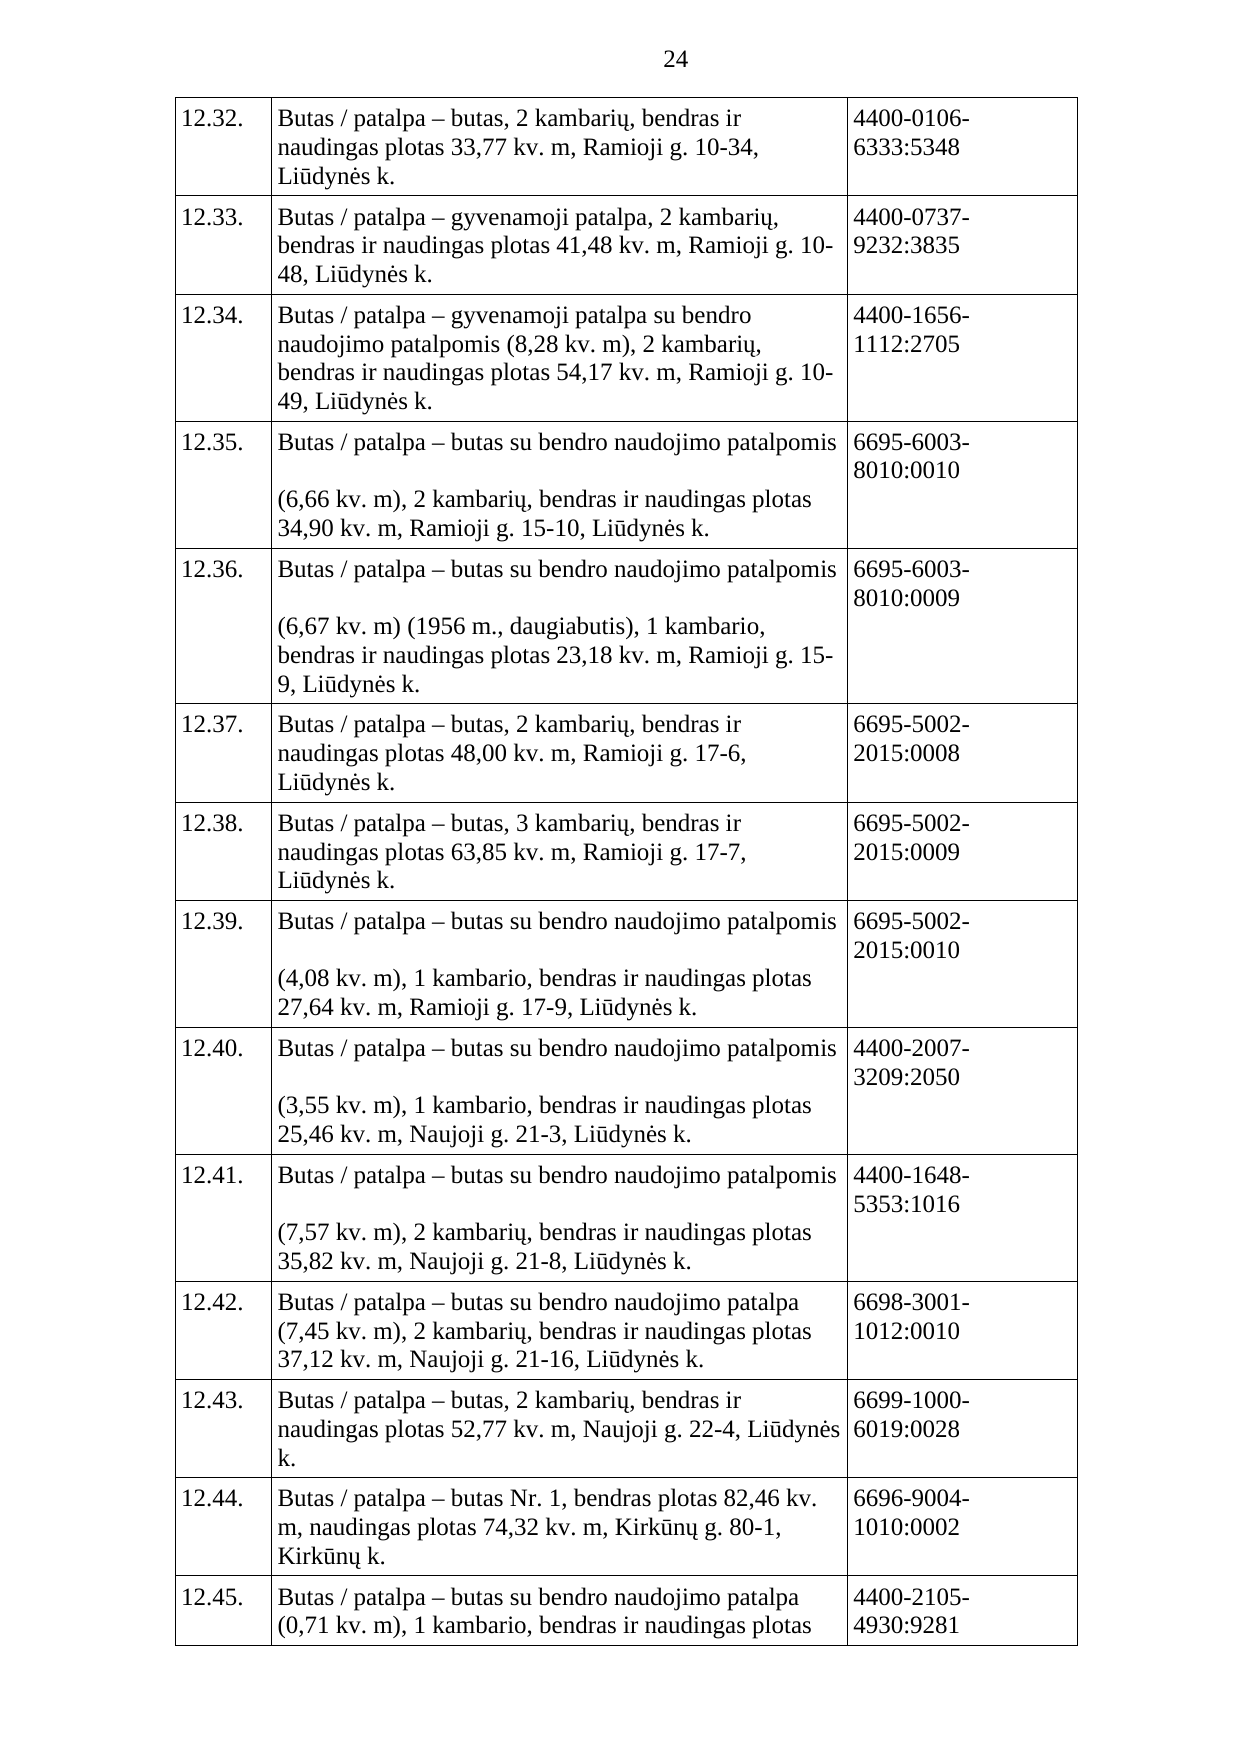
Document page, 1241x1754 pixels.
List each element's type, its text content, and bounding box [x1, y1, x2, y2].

table_cell 12.32. [176, 98, 271, 195]
table_cell 12.35. [176, 422, 271, 548]
table_cell 12.33. [176, 196, 271, 294]
table_cell Butas / patalpa – gyvenamoji patalpa, 2 kambarių, bendras ir naudingas plotas 41,48 kv. m, Ramioji g. 10-48, Liūdynės k. [272, 196, 847, 294]
table_cell Butas / patalpa – butas, 2 kambarių, bendras ir naudingas plotas 33,77 kv. m, Ramioji g. 10-34, Liūdynės k. [272, 98, 847, 195]
table_cell 12.44. [176, 1478, 271, 1575]
table_cell Butas / patalpa – butas Nr. 1, bendras plotas 82,46 kv. m, naudingas plotas 74,32 kv. m, Kirkūnų g. 80-1, Kirkūnų k. [272, 1478, 847, 1575]
table_cell Butas / patalpa – butas, 2 kambarių, bendras ir naudingas plotas 52,77 kv. m, Naujoji g. 22-4, Liūdynės k. [272, 1380, 847, 1477]
table_cell 12.40. [176, 1028, 271, 1154]
table_cell 6698-3001-1012:0010 [848, 1282, 1077, 1379]
table_cell 6696-9004-1010:0002 [848, 1478, 1077, 1575]
table_cell Butas / patalpa – butas su bendro naudojimo patalpomis (6,67 kv. m) (1956 m., daugiabutis), 1 kambario, bendras ir naudingas plotas 23,18 kv. m, Ramioji g. 15-9, Liūdynės k. [272, 549, 847, 703]
table_cell Butas / patalpa – butas su bendro naudojimo patalpomis (6,66 kv. m), 2 kambarių, bendras ir naudingas plotas 34,90 kv. m, Ramioji g. 15-10, Liūdynės k. [272, 422, 847, 548]
table_cell 12.36. [176, 549, 271, 703]
table_cell 12.38. [176, 803, 271, 900]
table_cell 4400-0737-9232:3835 [848, 196, 1077, 294]
table_cell 4400-1648-5353:1016 [848, 1155, 1077, 1281]
table_cell 12.41. [176, 1155, 271, 1281]
table_cell Butas / patalpa – butas, 2 kambarių, bendras ir naudingas plotas 48,00 kv. m, Ramioji g. 17-6, Liūdynės k. [272, 704, 847, 802]
table_cell 4400-2105-4930:9281 [848, 1576, 1077, 1645]
table_cell Butas / patalpa – butas su bendro naudojimo patalpomis (3,55 kv. m), 1 kambario, bendras ir naudingas plotas 25,46 kv. m, Naujoji g. 21-3, Liūdynės k. [272, 1028, 847, 1154]
table_cell 6695-5002-2015:0009 [848, 803, 1077, 900]
table_cell 12.37. [176, 704, 271, 802]
table_cell Butas / patalpa – gyvenamoji patalpa su bendro naudojimo patalpomis (8,28 kv. m), 2 kambarių, bendras ir naudingas plotas 54,17 kv. m, Ramioji g. 10-49, Liūdynės k. [272, 295, 847, 421]
table_cell Butas / patalpa – butas su bendro naudojimo patalpomis (7,57 kv. m), 2 kambarių, bendras ir naudingas plotas 35,82 kv. m, Naujoji g. 21-8, Liūdynės k. [272, 1155, 847, 1281]
table_cell 4400-2007-3209:2050 [848, 1028, 1077, 1154]
table_cell 12.42. [176, 1282, 271, 1379]
table_cell 12.34. [176, 295, 271, 421]
table_cell 6695-6003-8010:0010 [848, 422, 1077, 548]
table_cell 6699-1000-6019:0028 [848, 1380, 1077, 1477]
table_cell 6695-5002-2015:0010 [848, 901, 1077, 1027]
table_cell 12.43. [176, 1380, 271, 1477]
table_cell 12.39. [176, 901, 271, 1027]
table_cell Butas / patalpa – butas su bendro naudojimo patalpomis (4,08 kv. m), 1 kambario, bendras ir naudingas plotas 27,64 kv. m, Ramioji g. 17-9, Liūdynės k. [272, 901, 847, 1027]
table_cell 4400-0106-6333:5348 [848, 98, 1077, 195]
table_cell 6695-5002-2015:0008 [848, 704, 1077, 802]
table_cell 4400-1656-1112:2705 [848, 295, 1077, 421]
table_cell Butas / patalpa – butas su bendro naudojimo patalpa (0,71 kv. m), 1 kambario, bendras ir naudingas plotas [272, 1576, 847, 1645]
table_cell 6695-6003-8010:0009 [848, 549, 1077, 703]
table_cell 12.45. [176, 1576, 271, 1645]
table_cell Butas / patalpa – butas, 3 kambarių, bendras ir naudingas plotas 63,85 kv. m, Ramioji g. 17-7, Liūdynės k. [272, 803, 847, 900]
table_cell Butas / patalpa – butas su bendro naudojimo patalpa (7,45 kv. m), 2 kambarių, bendras ir naudingas plotas 37,12 kv. m, Naujoji g. 21-16, Liūdynės k. [272, 1282, 847, 1379]
